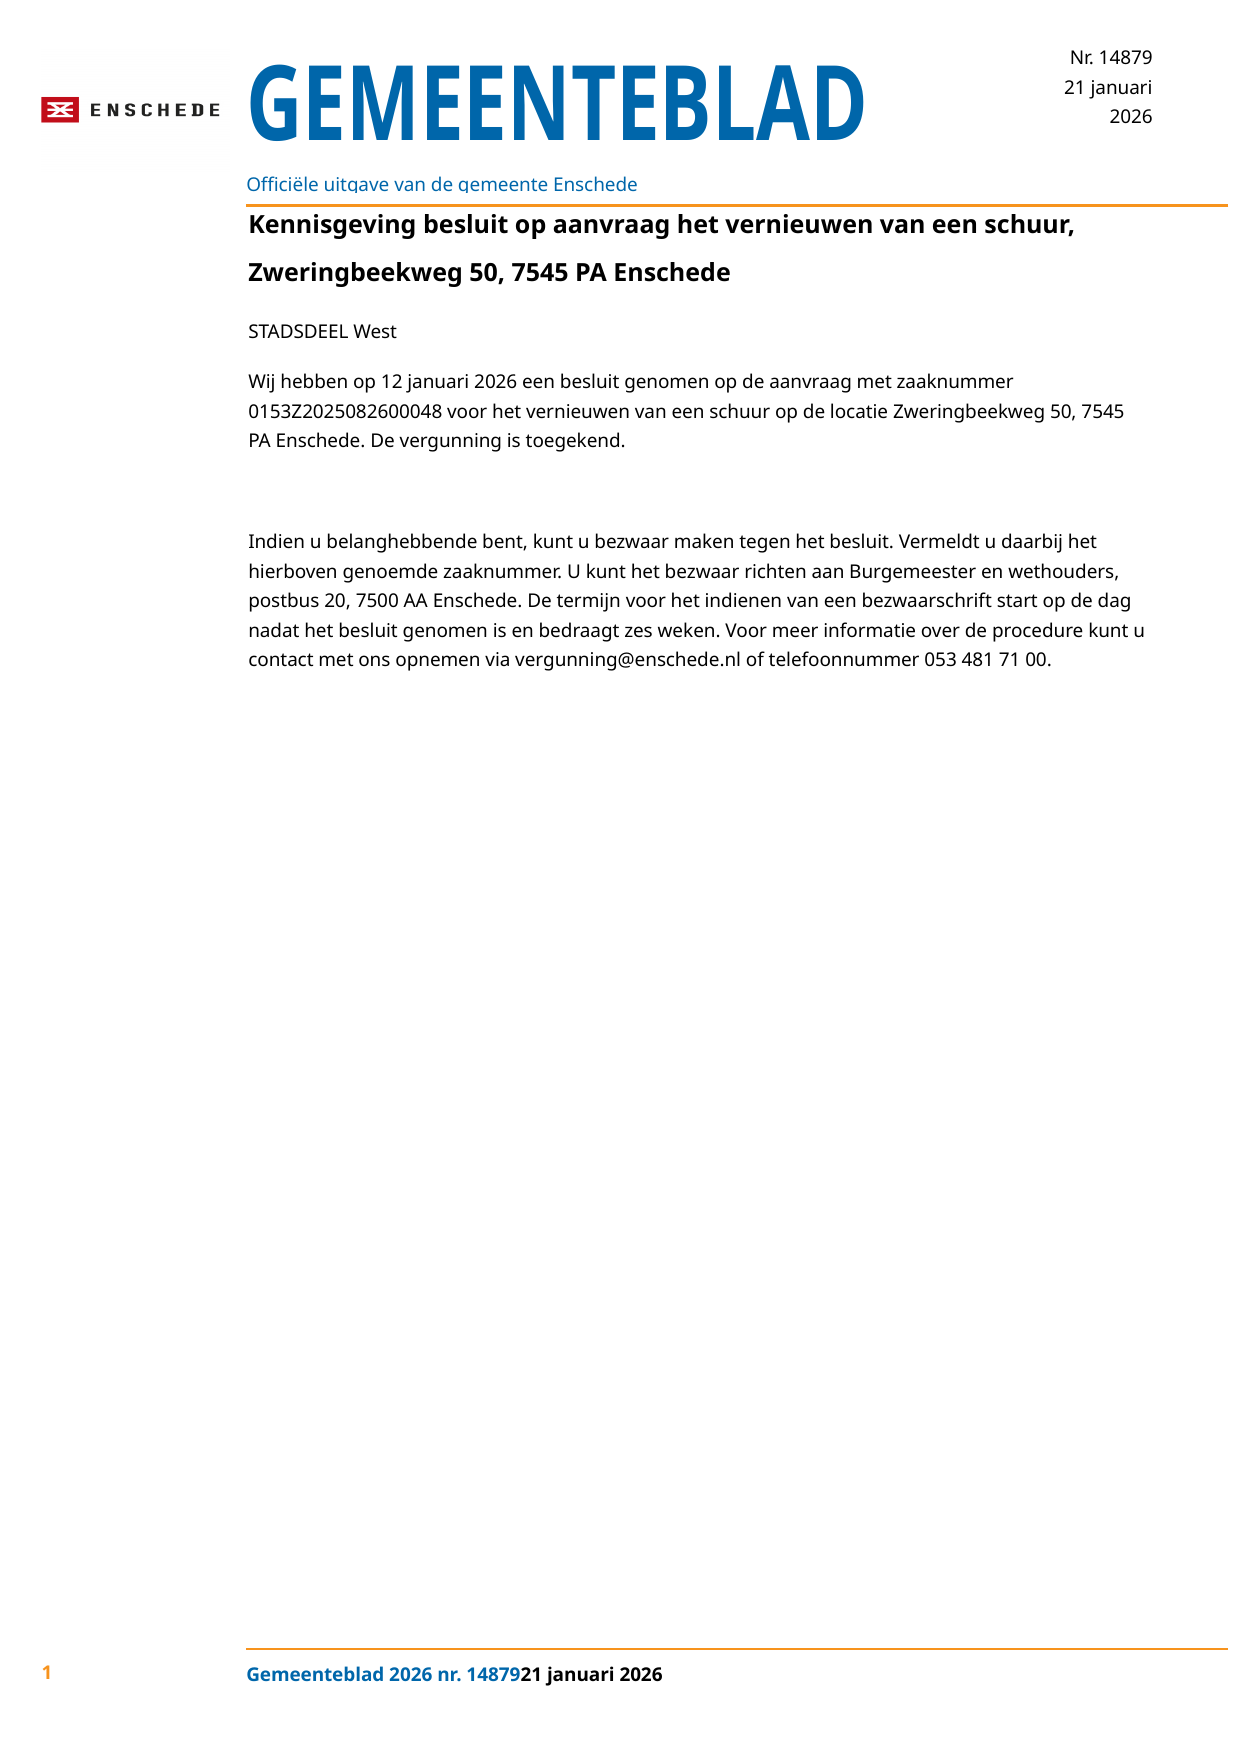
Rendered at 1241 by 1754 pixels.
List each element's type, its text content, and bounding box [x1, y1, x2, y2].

text Kennisgeving besluit op aanvraag het vernieuwen van een schuur, Zweringbeekweg 50, 7545 PA Enschede [248, 207, 1152, 288]
picture [41, 47, 231, 172]
text Wij hebben op 12 januari 2026 een besluit genomen op de aanvraag met zaaknummer 0153Z2025082600048 voor het vernieuwen van een schuur op de locatie Zweringbeekweg 50, 7545 PA Enschede. De vergunning is toegekend. [248, 368, 1152, 453]
text Indien u belanghebbende bent, kunt u bezwaar maken tegen het besluit. Vermeldt u daarbij het hierboven genoemde zaaknummer. U kunt het bezwaar richten aan Burgemeester en wethouders, postbus 20, 7500 AA Enschede. De termijn voor het indienen van een bezwaarschrift start op de dag nadat het besluit genomen is en bedraagt zes weken. Voor meer informatie over de procedure kunt u contact met ons opnemen via vergunning@enschede.nl of telefoonnummer 053 481 71 00. [248, 528, 1152, 672]
text STADSDEEL West [248, 318, 1152, 344]
